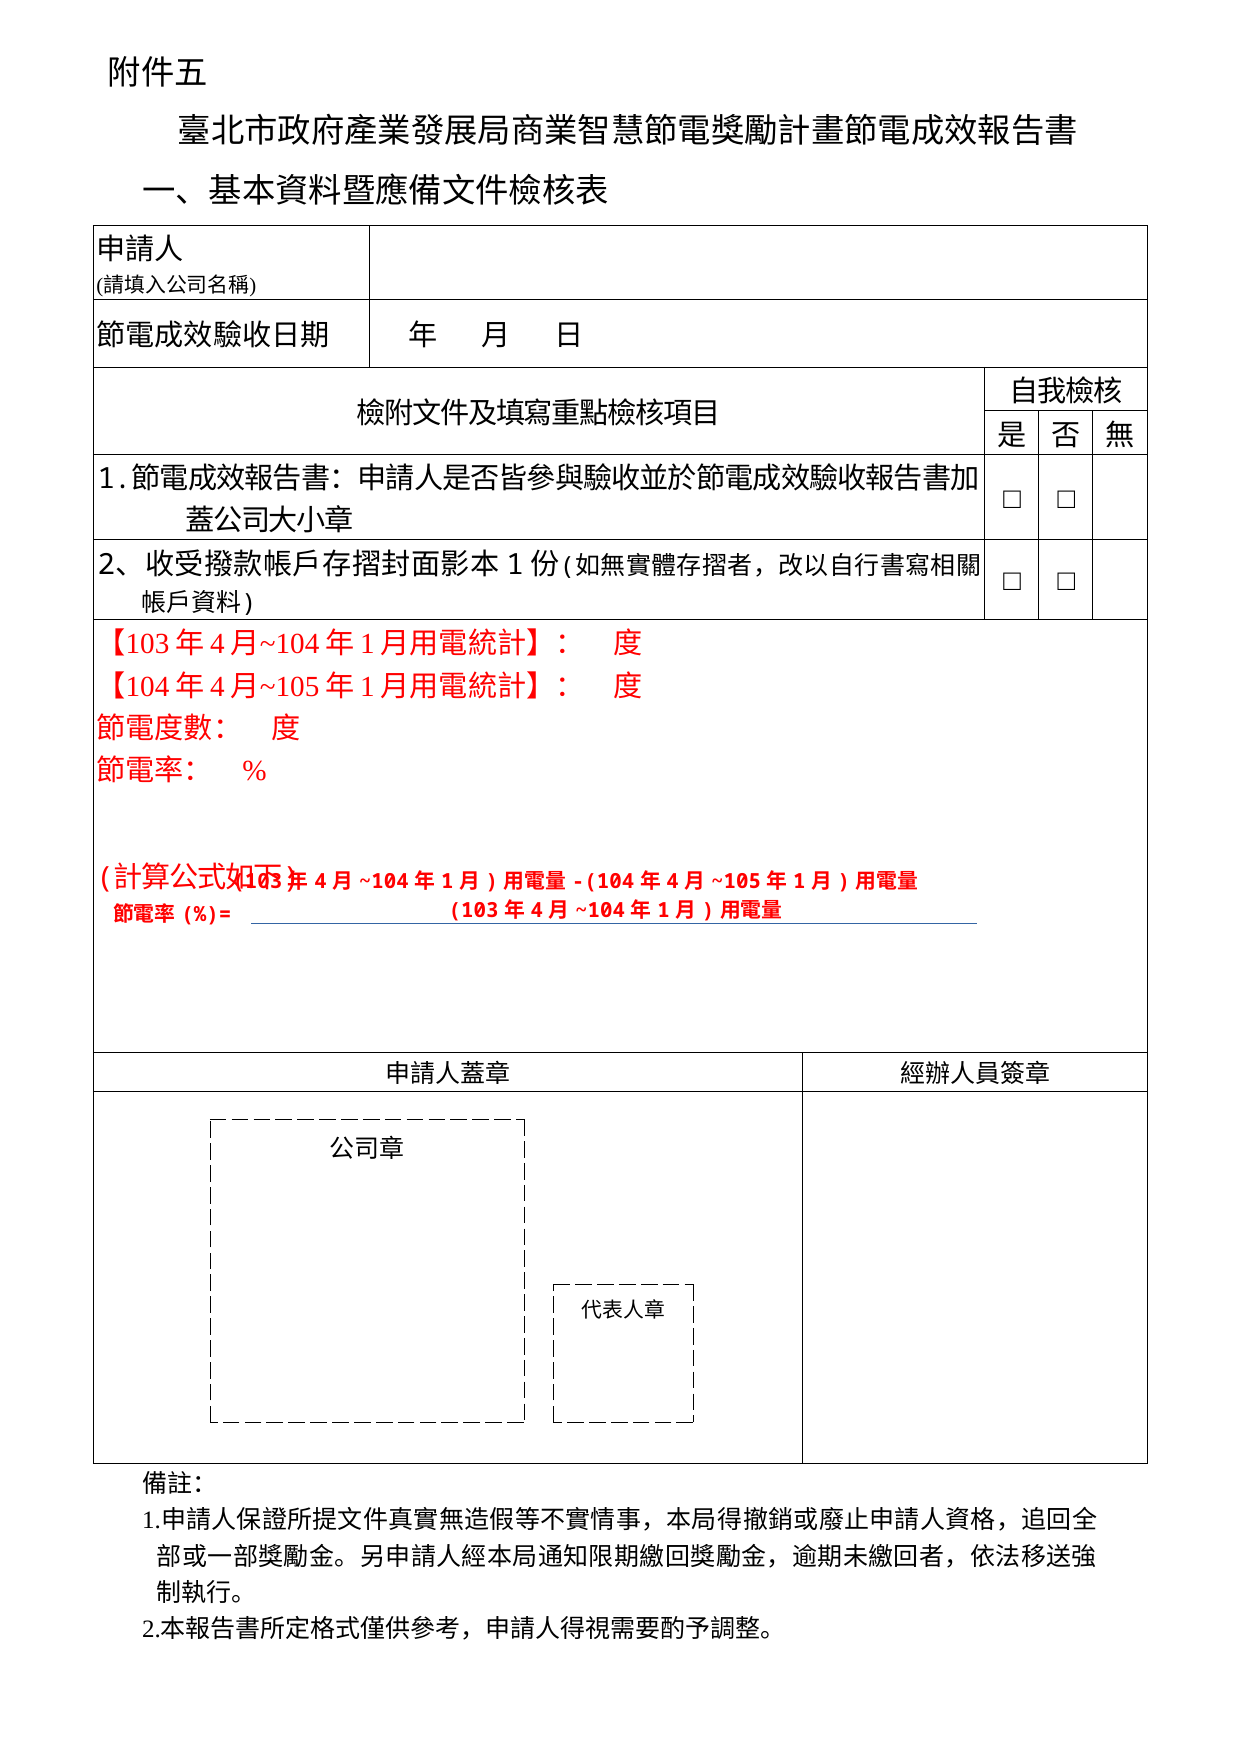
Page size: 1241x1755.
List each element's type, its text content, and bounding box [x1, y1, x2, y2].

table_cell □ [985, 540, 1038, 619]
table_cell 否 [1039, 411, 1092, 453]
table_cell 節電成效驗收日期 [94, 300, 369, 367]
table_cell 經辦人員簽章 [803, 1053, 1147, 1091]
table_cell 自我檢核 [985, 368, 1147, 410]
table_cell 1.節電成效報告書：申請人是否皆參與驗收並於節電成效驗收報告書加蓋公司大小章 [94, 455, 984, 539]
table_cell [94, 1092, 802, 1463]
table_header 申請人 (請填入公司名稱) [94, 226, 369, 298]
text 一、基本資料暨應備文件檢核表 [142, 164, 1098, 212]
table_cell [1093, 455, 1147, 539]
text 1.申請人保證所提文件真實無造假等不實情事，本局得撤銷或廢止申請人資格，追回全部或一部獎勵金。另申請人經本局通知限期繳回獎勵金，逾期未繳回者，依法移送強制執行。 [142, 1500, 1098, 1609]
table_cell 無 [1093, 411, 1147, 453]
table_header [370, 226, 1147, 298]
table_cell □ [1039, 540, 1092, 619]
text 備註： [142, 1464, 1098, 1500]
table_cell 檢附文件及填寫重點檢核項目 [94, 368, 984, 453]
text 附件五 [108, 45, 230, 94]
table_cell 年 月 日 [370, 300, 1147, 367]
table_cell 是 [985, 411, 1038, 453]
text 2.本報告書所定格式僅供參考，申請人得視需要酌予調整。 [142, 1609, 1098, 1645]
table_cell 2、收受撥款帳戶存摺封面影本1份(如無實體存摺者，改以自行書寫相關帳戶資料) [94, 540, 984, 619]
table_cell [1093, 540, 1147, 619]
table_cell □ [985, 455, 1038, 539]
table_cell 【103年4月~104年1月用電統計】： 度 【104年4月~105年1月用電統計】： 度 節電度數： 度 節電率： % (計算公式如下) [94, 620, 1147, 1052]
table_cell [803, 1092, 1147, 1463]
table_cell 申請人蓋章 [94, 1053, 802, 1091]
table_cell □ [1039, 455, 1092, 539]
text 臺北市政府產業發展局商業智慧節電獎勵計畫節電成效報告書 [142, 103, 1098, 152]
